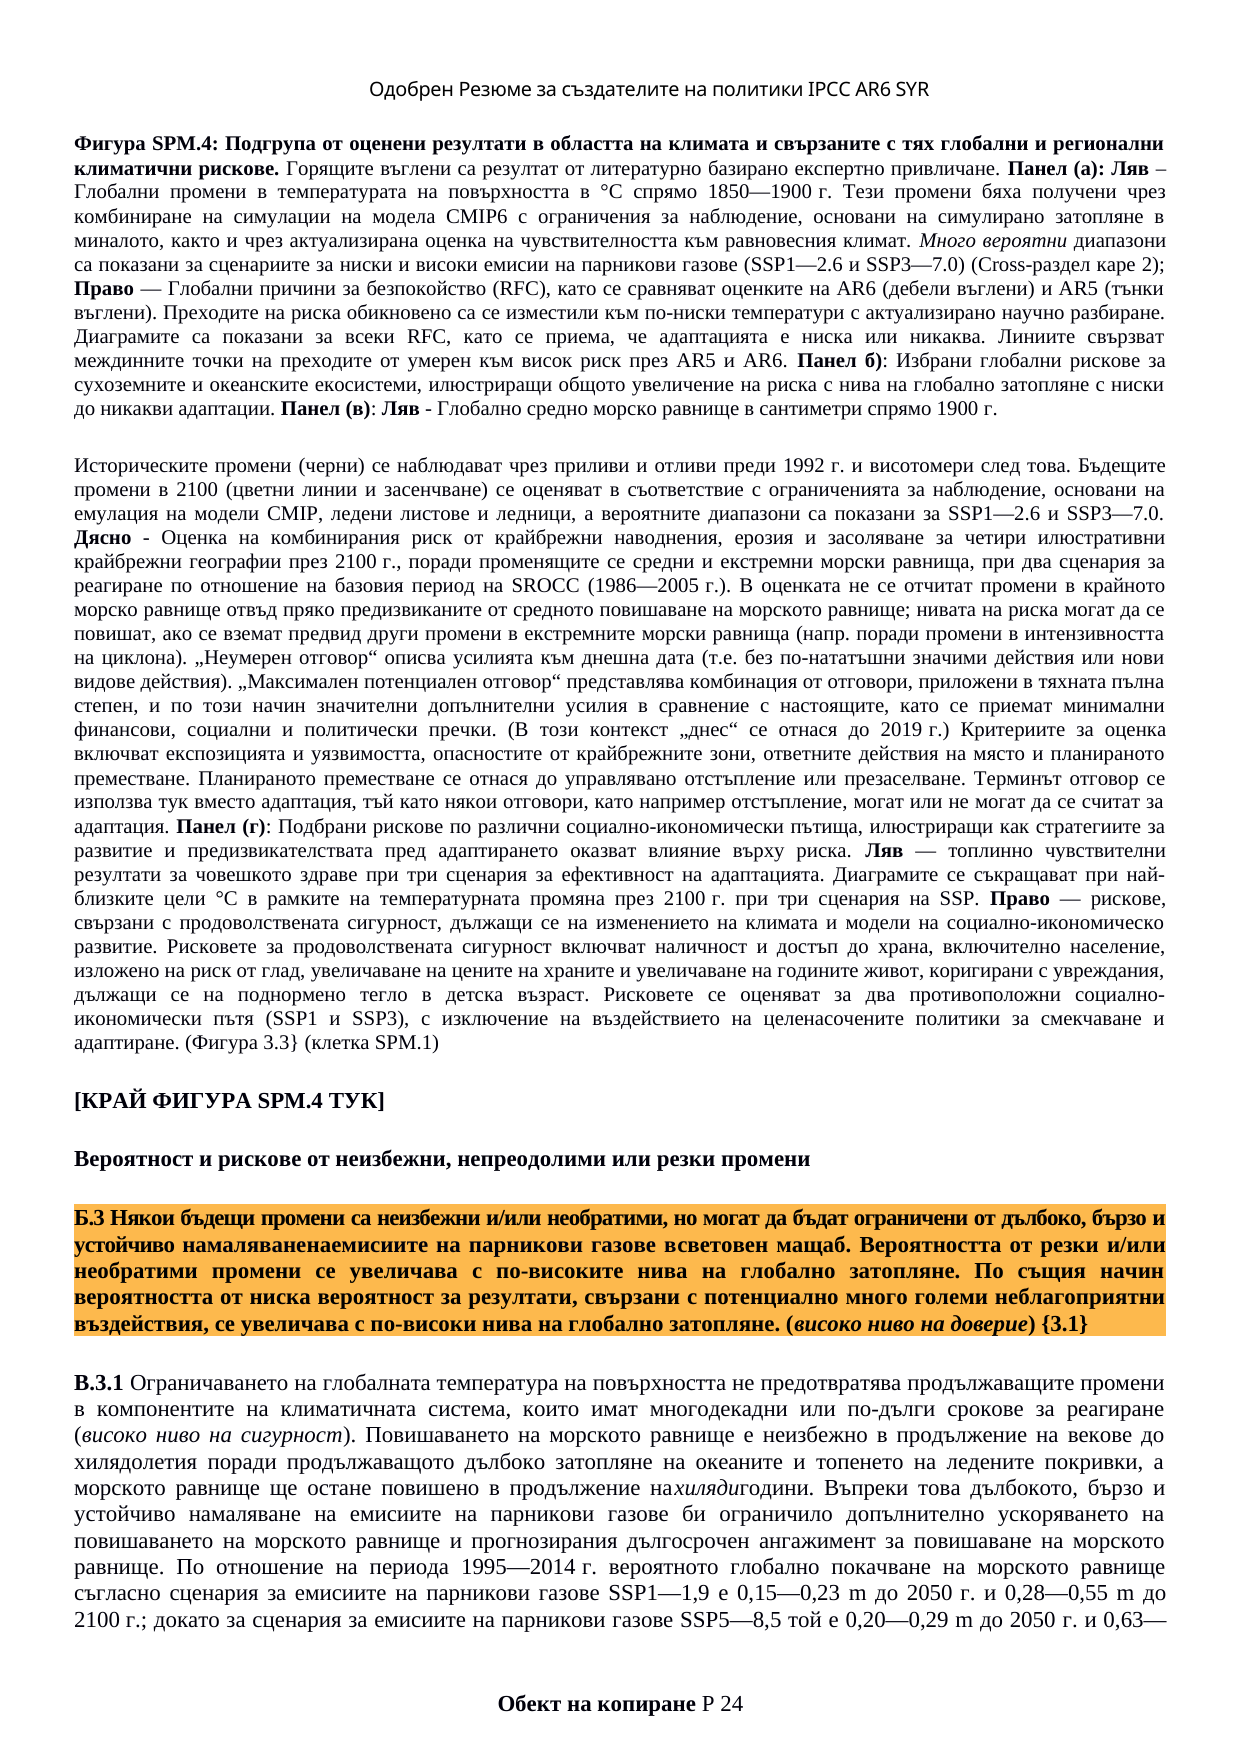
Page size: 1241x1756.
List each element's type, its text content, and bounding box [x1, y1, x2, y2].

text Фигура SPM.4: Подгрупа от оценени резултати в областта на климата и свързаните с тях глобални и регионални климатични рискове. Горящите въглени са резултат от литературно базирано експертно привличане. Панел (а): Ляв – Глобални промени в температурата на повърхността в °C спрямо 1850—1900 г. Тези промени бяха получени чрез комбиниране на симулации на модела CMIP6 с ограничения за наблюдение, основани на симулирано затопляне в миналото, както и чрез актуализирана оценка на чувствителността към равновесния климат. Много вероятни диапазони са показани за сценариите за ниски и високи емисии на парникови газове (SSP1—2.6 и SSP3—7.0) (Cross-раздел каре 2); Право — Глобални причини за безпокойство (RFC), като се сравняват оценките на AR6 (дебели въглени) и AR5 (тънки въглени). Преходите на риска обикновено са се изместили към по-ниски температури с актуализирано научно разбиране. Диаграмите са показани за всеки RFC, като се приема, че адаптацията е ниска или никаква. Линиите свързват междинните точки на преходите от умерен към висок риск през AR5 и AR6. Панел б): Избрани глобални рискове за сухоземните и океанските екосистеми, илюстриращи общото увеличение на риска с нива на глобално затопляне с ниски до никакви адаптации. Панел (в): Ляв - Глобално средно морско равнище в сантиметри спрямо 1900 г. [74, 131, 1166, 420]
text Б.3 Някои бъдещи промени са неизбежни и/или необратими, но могат да бъдат ограничени от дълбоко, бързо и устойчиво намаляваненаемисиите на парникови газове всветовен мащаб. Вероятността от резки и/или необратими промени се увеличава с по-високите нива на глобално затопляне. По същия начин вероятността от ниска вероятност за резултати, свързани с потенциално много големи неблагоприятни въздействия, се увеличава с по-високи нива на глобално затопляне. (високо ниво на доверие) {3.1} [74, 1204, 1166, 1336]
text Вероятност и рискове от неизбежни, непреодолими или резки промени [74, 1146, 1166, 1172]
text Историческите промени (черни) се наблюдават чрез приливи и отливи преди 1992 г. и висотомери след това. Бъдещите промени в 2100 (цветни линии и засенчване) се оценяват в съответствие с ограниченията за наблюдение, основани на емулация на модели CMIP, ледени листове и ледници, а вероятните диапазони са показани за SSP1—2.6 и SSP3—7.0. Дясно - Оценка на комбинирания риск от крайбрежни наводнения, ерозия и засоляване за четири илюстративни крайбрежни географии през 2100 г., поради променящите се средни и екстремни морски равнища, при два сценария за реагиране по отношение на базовия период на SROCC (1986—2005 г.). В оценката не се отчитат промени в крайното морско равнище отвъд пряко предизвиканите от средното повишаване на морското равнище; нивата на риска могат да се повишат, ако се вземат предвид други промени в екстремните морски равнища (напр. поради промени в интензивността на циклона). „Неумерен отговор“ описва усилията към днешна дата (т.е. без по-нататъшни значими действия или нови видове действия). „Максимален потенциален отговор“ представлява комбинация от отговори, приложени в тяхната пълна степен, и по този начин значителни допълнителни усилия в сравнение с настоящите, като се приемат минимални финансови, социални и политически пречки. (В този контекст „днес“ се отнася до 2019 г.) Критериите за оценка включват експозицията и уязвимостта, опасностите от крайбрежните зони, ответните действия на място и планираното преместване. Планираното преместване се отнася до управлявано отстъпление или презаселване. Терминът отговор се използва тук вместо адаптация, тъй като някои отговори, като например отстъпление, могат или не могат да се считат за адаптация. Панел (г): Подбрани рискове по различни социално-икономически пътища, илюстриращи как стратегиите за развитие и предизвикателствата пред адаптирането оказват влияние върху риска. Ляв — топлинно чувствителни резултати за човешкото здраве при три сценария за ефективност на адаптацията. Диаграмите се съкращават при най-близките цели °C в рамките на температурната промяна през 2100 г. при три сценария на SSP. Право — рискове, свързани с продоволствената сигурност, дължащи се на изменението на климата и модели на социално-икономическо развитие. Рисковете за продоволствената сигурност включват наличност и достъп до храна, включително население, изложено на риск от глад, увеличаване на цените на храните и увеличаване на годините живот, коригирани с увреждания, дължащи се на поднормено тегло в детска възраст. Рисковете се оценяват за два противоположни социално-икономически пътя (SSP1 и SSP3), с изключение на въздействието на целенасочените политики за смекчаване и адаптиране. (Фигура 3.3} (клетка SPM.1) [74, 453, 1166, 1054]
text [КРАЙ ФИГУРА SPM.4 ТУК] [74, 1087, 1166, 1113]
text B.3.1 Ограничаването на глобалната температура на повърхността не предотвратява продължаващите промени в компонентите на климатичната система, които имат многодекадни или по-дълги срокове за реагиране (високо ниво на сигурност). Повишаването на морското равнище е неизбежно в продължение на векове до хилядолетия поради продължаващото дълбоко затопляне на океаните и топенето на ледените покривки, а морското равнище ще остане повишено в продължение нахилядигодини. Въпреки това дълбокото, бързо и устойчиво намаляване на емисиите на парникови газове би ограничило допълнително ускоряването на повишаването на морското равнище и прогнозирания дългосрочен ангажимент за повишаване на морското равнище. По отношение на периода 1995—2014 г. вероятното глобално покачване на морското равнище съгласно сценария за емисиите на парникови газове SSP1—1,9 е 0,15—0,23 m до 2050 г. и 0,28—0,55 m до 2100 г.; докато за сценария за емисиите на парникови газове SSP5—8,5 той е 0,20—0,29 m до 2050 г. и 0,63— [74, 1369, 1166, 1632]
